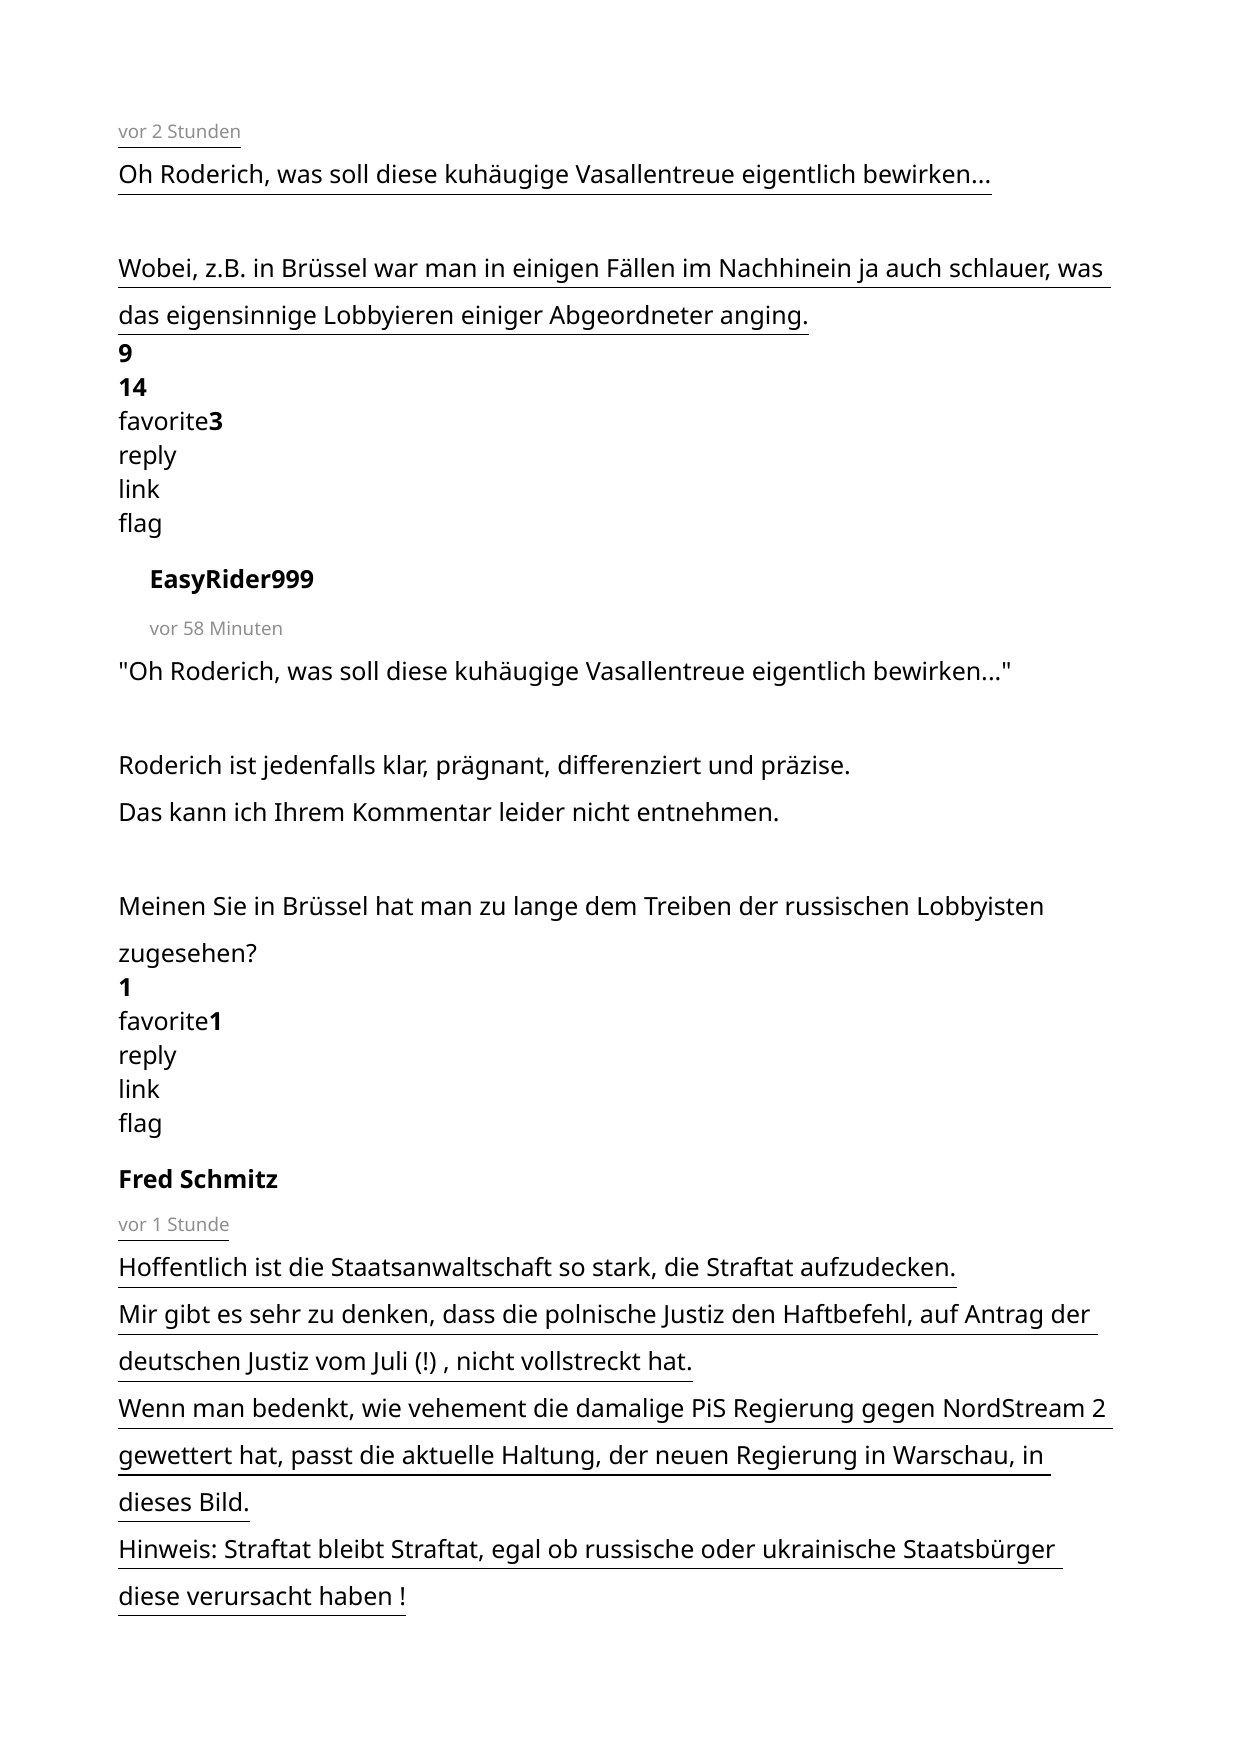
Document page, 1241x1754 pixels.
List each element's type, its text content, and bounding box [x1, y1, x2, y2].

text vor 58 Minuten [149, 612, 1122, 641]
text 14 [118, 369, 1122, 403]
text reply [118, 437, 1122, 472]
text link [118, 472, 1122, 506]
text vor 1 Stunde [118, 1212, 1122, 1241]
text 1 [118, 969, 1122, 1003]
text 9 [118, 335, 1122, 369]
text Hoffentlich ist die Staatsanwaltschaft so stark, die Straftat aufzudecken. Mir gibt es sehr zu denken, dass die polnische Justiz den Haftbefehl, auf Antrag der deutschen Justiz vom Juli (!) , nicht vollstreckt hat. Wenn man bedenkt, wie vehement die damalige PiS Regierung gegen NordStream 2 gewettert hat, passt die aktuelle Haltung, der neuen Regierung in Warschau, in dieses Bild. Hinweis: Straftat bleibt Straftat, egal ob russische oder ukrainische Staatsbürger diese verursacht haben ! [118, 1241, 1122, 1616]
text EasyRider999 [149, 555, 1114, 596]
text favorite1 [118, 1003, 1122, 1037]
text Fred Schmitz [118, 1155, 1114, 1196]
text "Oh Roderich, was soll diese kuhäugige Vasallentreue eigentlich bewirken..." Roderich ist jedenfalls klar, prägnant, differenziert und präzise. Das kann ich Ihrem Kommentar leider nicht entnehmen. Meinen Sie in Brüssel hat man zu lange dem Treiben der russischen Lobbyisten zugesehen? [118, 641, 1122, 969]
text link [118, 1072, 1122, 1106]
text Oh Roderich, was soll diese kuhäugige Vasallentreue eigentlich bewirken... Wobei, z.B. in Brüssel war man in einigen Fällen im Nachhinein ja auch schlauer, was das eigensinnige Lobbyieren einiger Abgeordneter anging. [118, 148, 1122, 335]
text flag [118, 1106, 1122, 1140]
text vor 2 Stunden [118, 118, 1122, 148]
text flag [118, 506, 1122, 540]
text reply [118, 1037, 1122, 1072]
text favorite3 [118, 403, 1122, 437]
